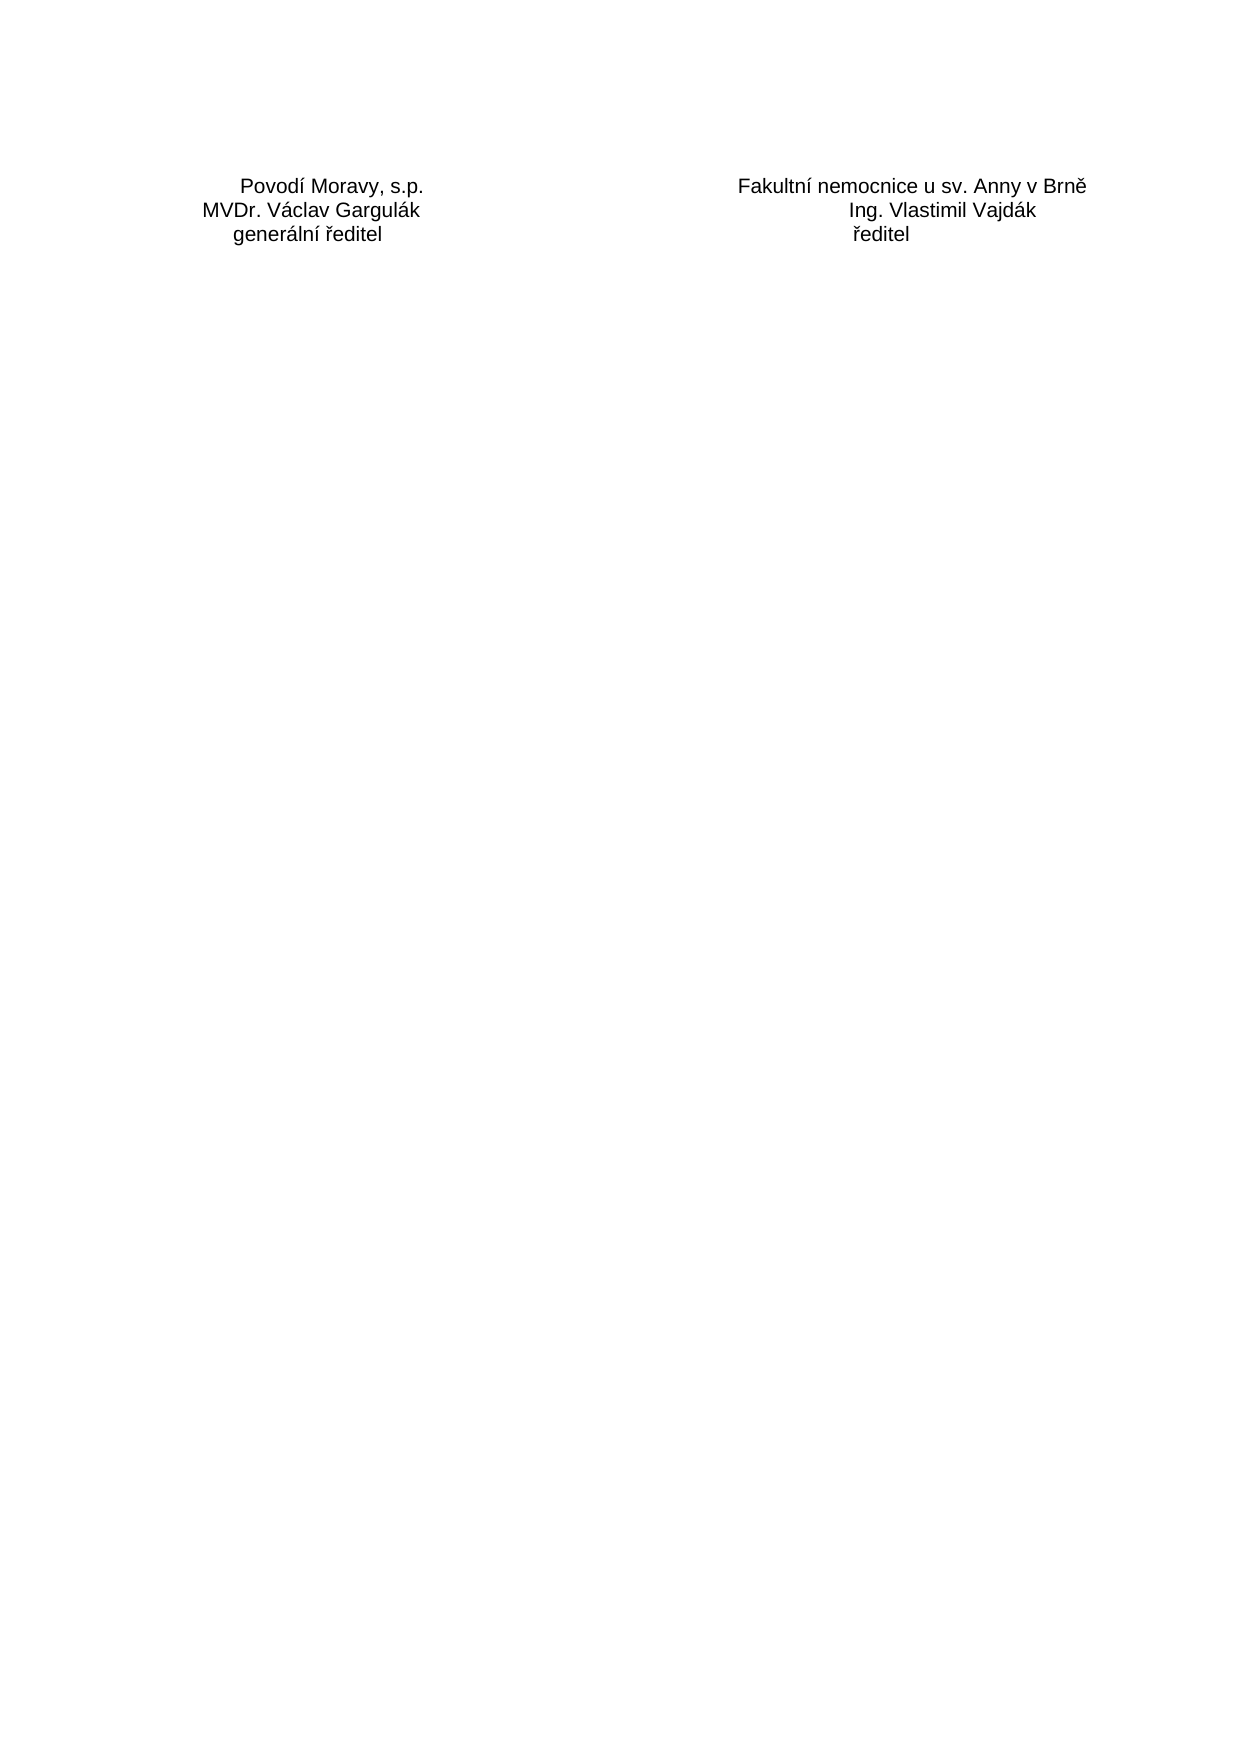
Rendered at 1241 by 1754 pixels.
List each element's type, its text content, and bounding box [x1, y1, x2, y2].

text MVDr. Václav Gargulák Ing. Vlastimil Vajdák [185, 197, 1093, 221]
text generální ředitel ředitel [148, 221, 1093, 245]
text Povodí Moravy, s.p. Fakultní nemocnice u sv. Anny v Brně [147, 173, 1093, 197]
